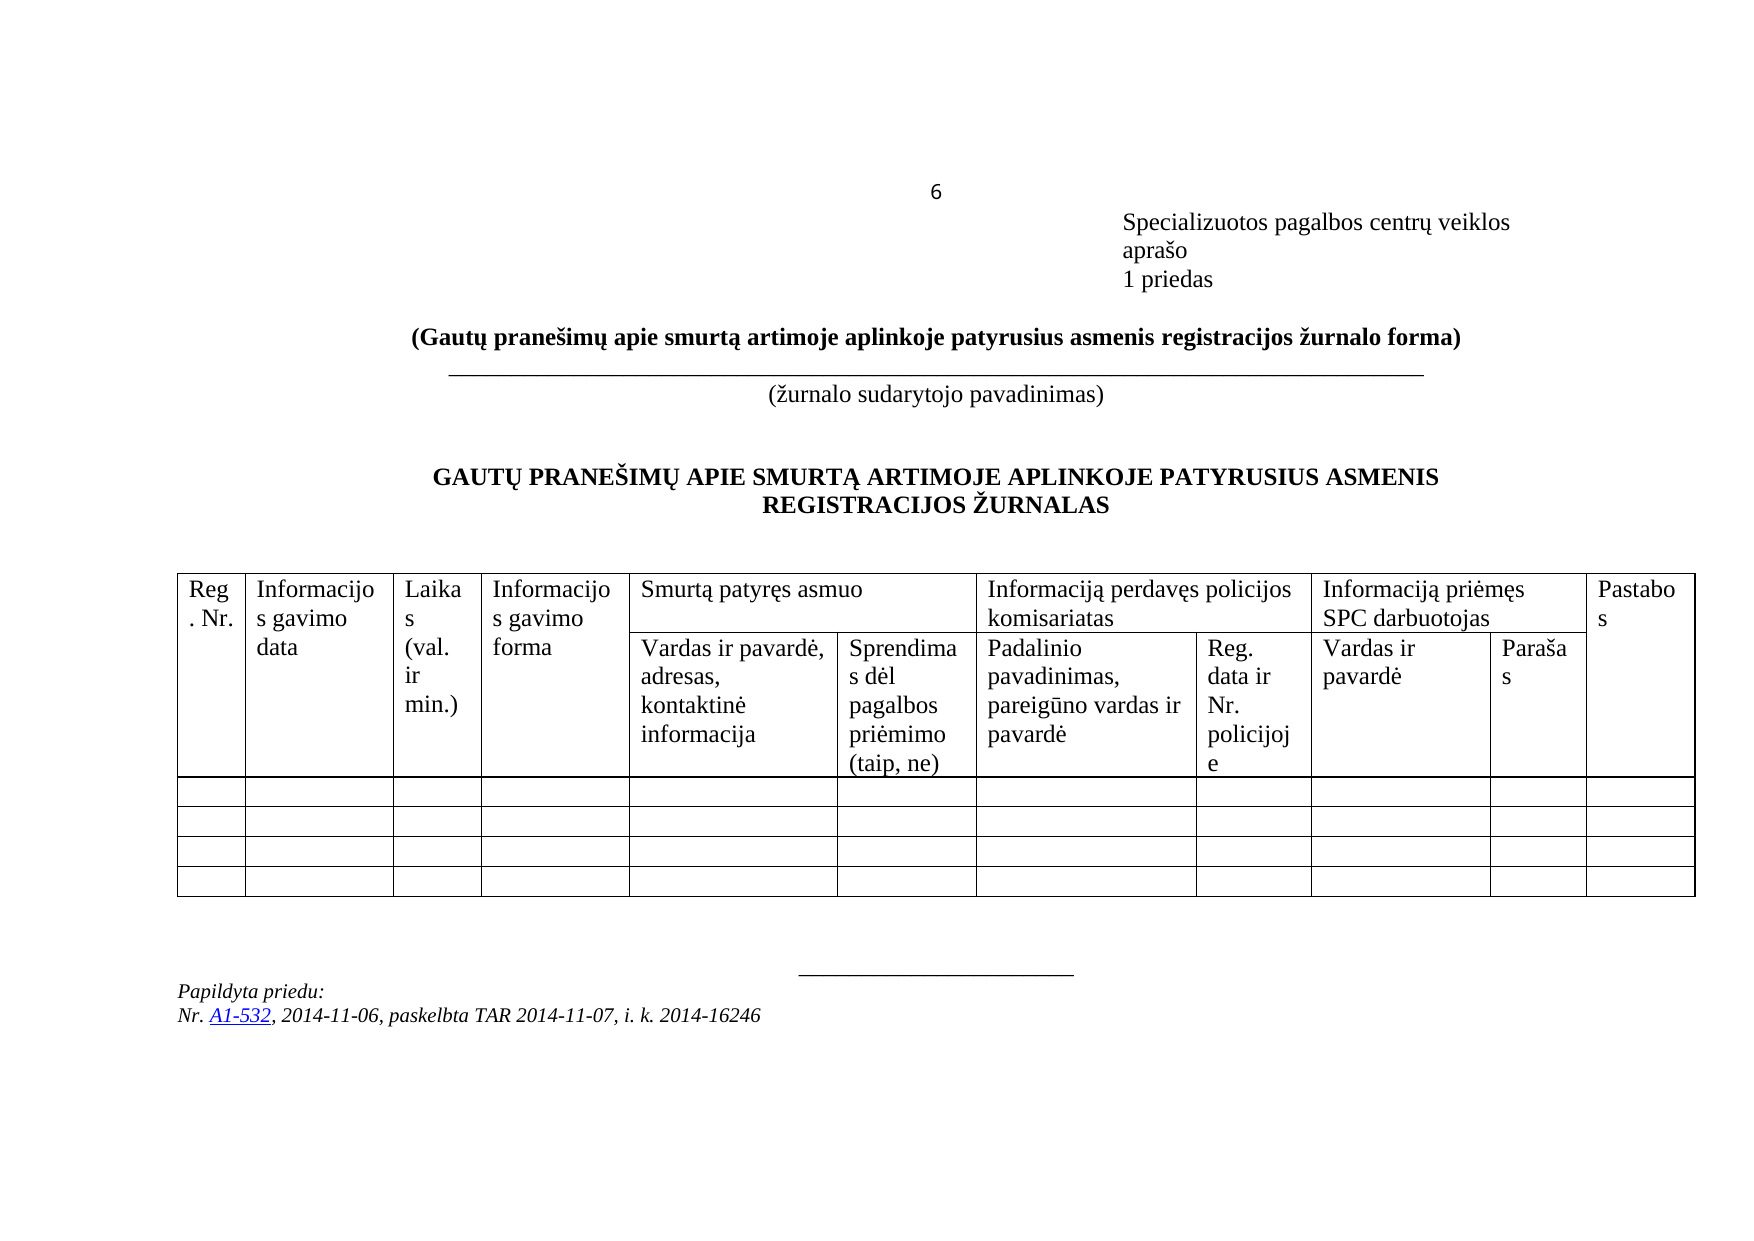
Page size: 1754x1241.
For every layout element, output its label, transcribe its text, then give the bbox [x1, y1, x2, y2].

table_cell [246, 867, 393, 896]
table_cell [977, 837, 1196, 866]
table_cell [178, 837, 245, 866]
table_cell Vardas ir pavardė, adresas, kontaktinė informacija [630, 633, 837, 776]
text REGISTRACIJOS ŽURNALAS [177, 491, 1695, 519]
table_cell [394, 867, 481, 896]
table_cell [246, 778, 393, 806]
table_cell [482, 807, 629, 836]
table_header Informacijos gavimo forma [482, 574, 629, 776]
table_cell [1312, 778, 1490, 806]
text aprašo [1122, 235, 1695, 264]
table_cell [838, 837, 976, 866]
table_cell [838, 778, 976, 806]
table_cell [1587, 837, 1694, 866]
table_cell [482, 778, 629, 806]
text (žurnalo sudarytojo pavadinimas) [177, 379, 1695, 408]
table_header Smurtą patyręs asmuo [630, 574, 976, 632]
table_cell [482, 837, 629, 866]
table_header Pastabos [1587, 574, 1694, 776]
table_cell [1312, 837, 1490, 866]
table_cell [482, 867, 629, 896]
text (Gautų pranešimų apie smurtą artimoje aplinkoje patyrusius asmenis registracijos žurnalo forma) [177, 322, 1695, 350]
table_cell Parašas [1491, 633, 1586, 776]
table_cell [630, 778, 837, 806]
table_header Informaciją priėmęs SPC darbuotojas [1312, 574, 1586, 632]
table_cell [977, 778, 1196, 806]
table_cell [1587, 807, 1694, 836]
text GAUTŲ PRANEŠIMŲ APIE SMURTĄ ARTIMOJE APLINKOJE PATYRUSIUS ASMENIS [177, 462, 1695, 491]
table_cell [630, 867, 837, 896]
table_cell [630, 807, 837, 836]
text ______________________ [177, 951, 1695, 979]
table_cell [1197, 837, 1311, 866]
table_cell [1197, 778, 1311, 806]
table_cell [977, 807, 1196, 836]
table_cell [1491, 807, 1586, 836]
text ______________________________________________________________________________ [177, 350, 1695, 379]
table_cell [394, 807, 481, 836]
table_header Reg. Nr. [178, 574, 245, 776]
table_cell [1197, 807, 1311, 836]
table_cell Padalinio pavadinimas, pareigūno vardas ir pavardė [977, 633, 1196, 776]
table_cell [630, 837, 837, 866]
table_cell [1491, 837, 1586, 866]
table_cell [838, 867, 976, 896]
table_cell Vardas ir pavardė [1312, 633, 1490, 776]
table_header Laikas (val. ir min.) [394, 574, 481, 776]
table_cell [838, 807, 976, 836]
table_cell Reg. data ir Nr. policijoje [1197, 633, 1311, 776]
table_cell [178, 778, 245, 806]
text Nr. A1-532, 2014-11-06, paskelbta TAR 2014-11-07, i. k. 2014-16246 [177, 1003, 1695, 1027]
table_cell [1587, 778, 1694, 806]
table_cell [1491, 867, 1586, 896]
table_cell [394, 837, 481, 866]
text 1 priedas [1122, 264, 1695, 293]
table_cell [977, 867, 1196, 896]
table_cell [178, 807, 245, 836]
table_cell [178, 867, 245, 896]
table_cell [1312, 867, 1490, 896]
table_cell [394, 778, 481, 806]
table_cell [246, 837, 393, 866]
table_cell [1587, 867, 1694, 896]
table_header Informacijos gavimo data [246, 574, 393, 776]
table_cell Sprendimas dėl pagalbos priėmimo (taip, ne) [838, 633, 976, 776]
text Papildyta priedu: [177, 979, 1695, 1003]
table_cell [246, 807, 393, 836]
table_header Informaciją perdavęs policijos komisariatas [977, 574, 1311, 632]
table_cell [1197, 867, 1311, 896]
table_cell [1491, 778, 1586, 806]
table_cell [1312, 807, 1490, 836]
text Specializuotos pagalbos centrų veiklos [1122, 207, 1695, 235]
